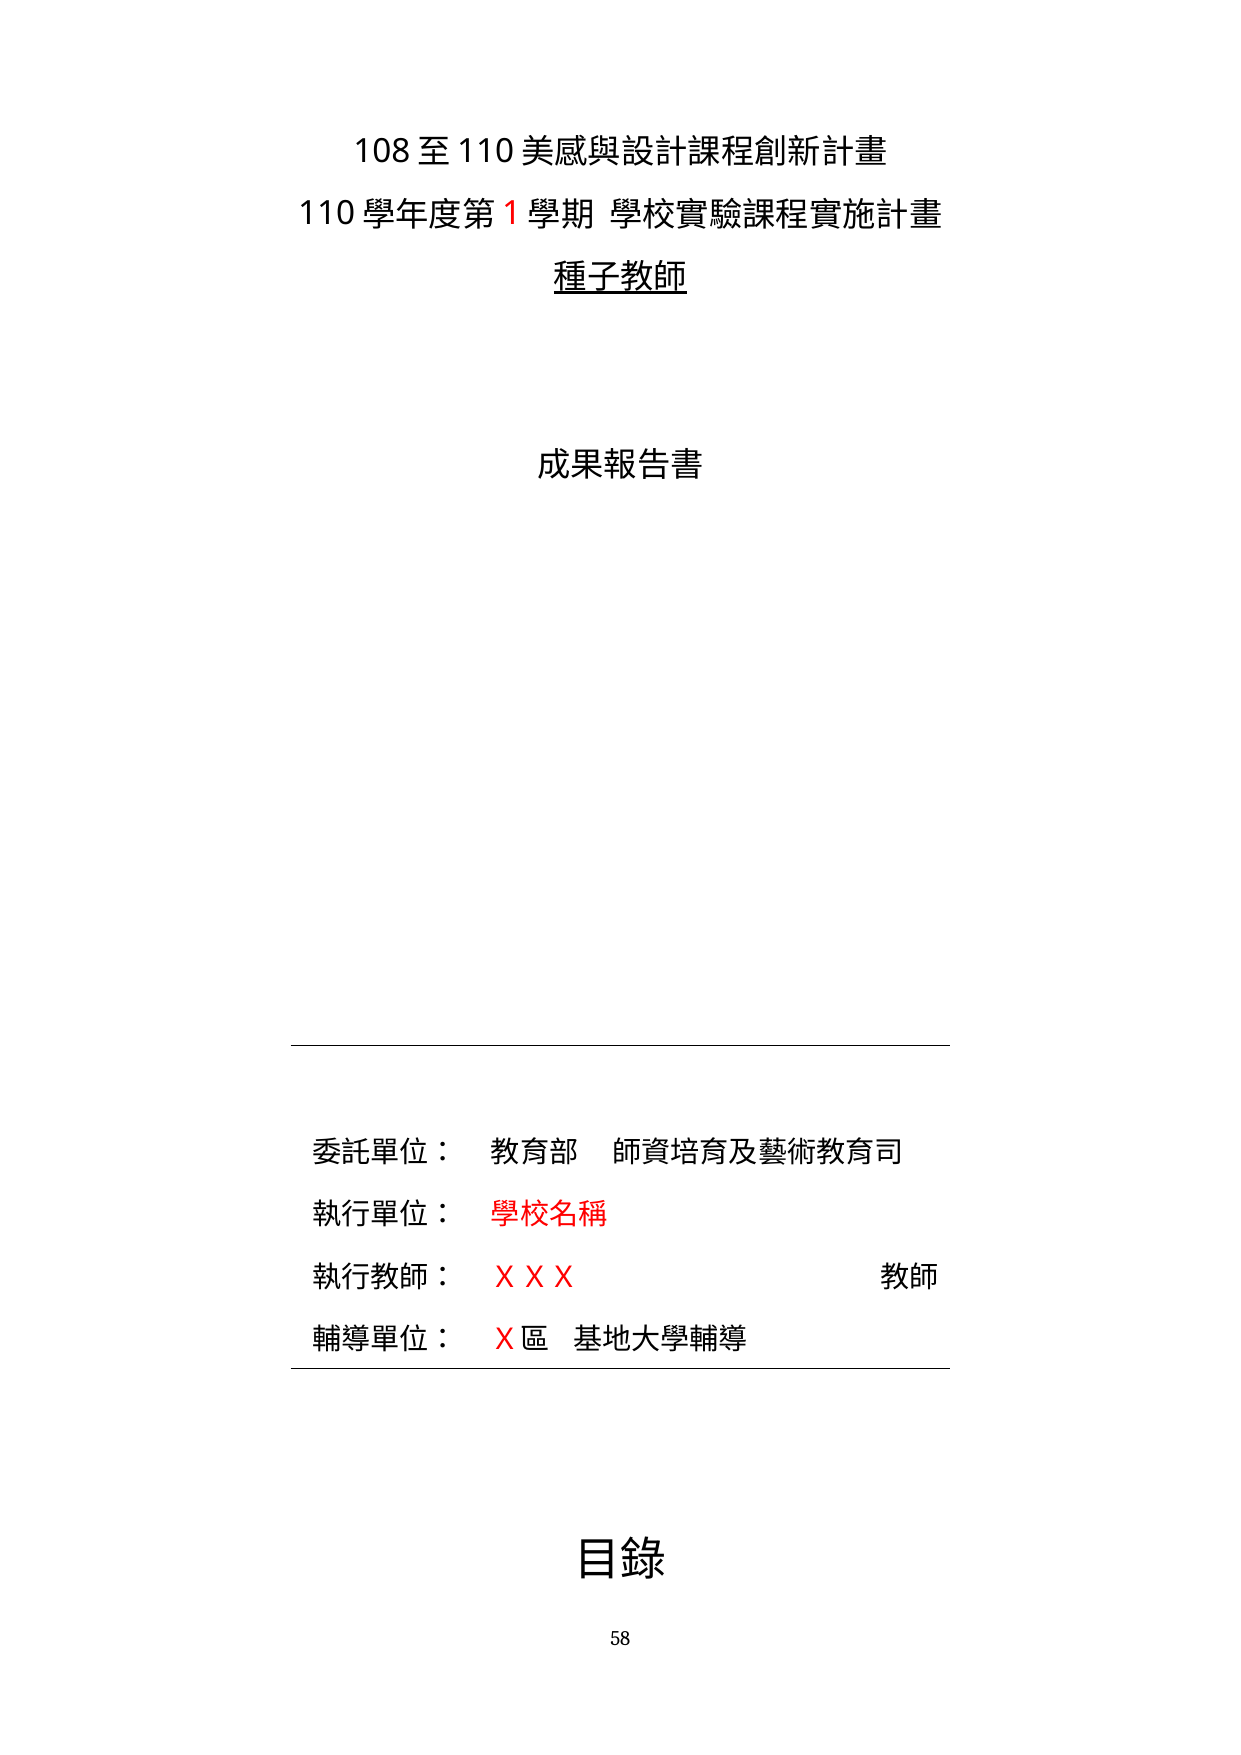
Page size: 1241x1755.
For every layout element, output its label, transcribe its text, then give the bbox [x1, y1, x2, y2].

table_header 師資培育及藝術教育司 [601, 1046, 950, 1170]
table_cell 執行教師： [291, 1233, 479, 1295]
text 成果報告書 [75, 420, 1165, 483]
table_header 教育部 [479, 1046, 601, 1170]
table_cell 教師 [858, 1233, 950, 1295]
text 種子教師 [75, 233, 1165, 295]
text 108至110美感與設計課程創新計畫 [75, 108, 1165, 170]
text 110學年度第1學期 學校實驗課程實施計畫 [75, 170, 1165, 233]
table_cell 執行單位： [291, 1170, 479, 1233]
table_header 委託單位： [291, 1046, 479, 1170]
table_cell 基地大學輔導 [562, 1295, 950, 1368]
table_cell ＸＸＸ [479, 1233, 858, 1295]
table_cell 學校名稱 [479, 1170, 950, 1233]
table_cell 輔導單位： [291, 1295, 479, 1368]
text 目錄 [75, 1483, 1165, 1608]
table_cell Ｘ區 [479, 1295, 562, 1368]
